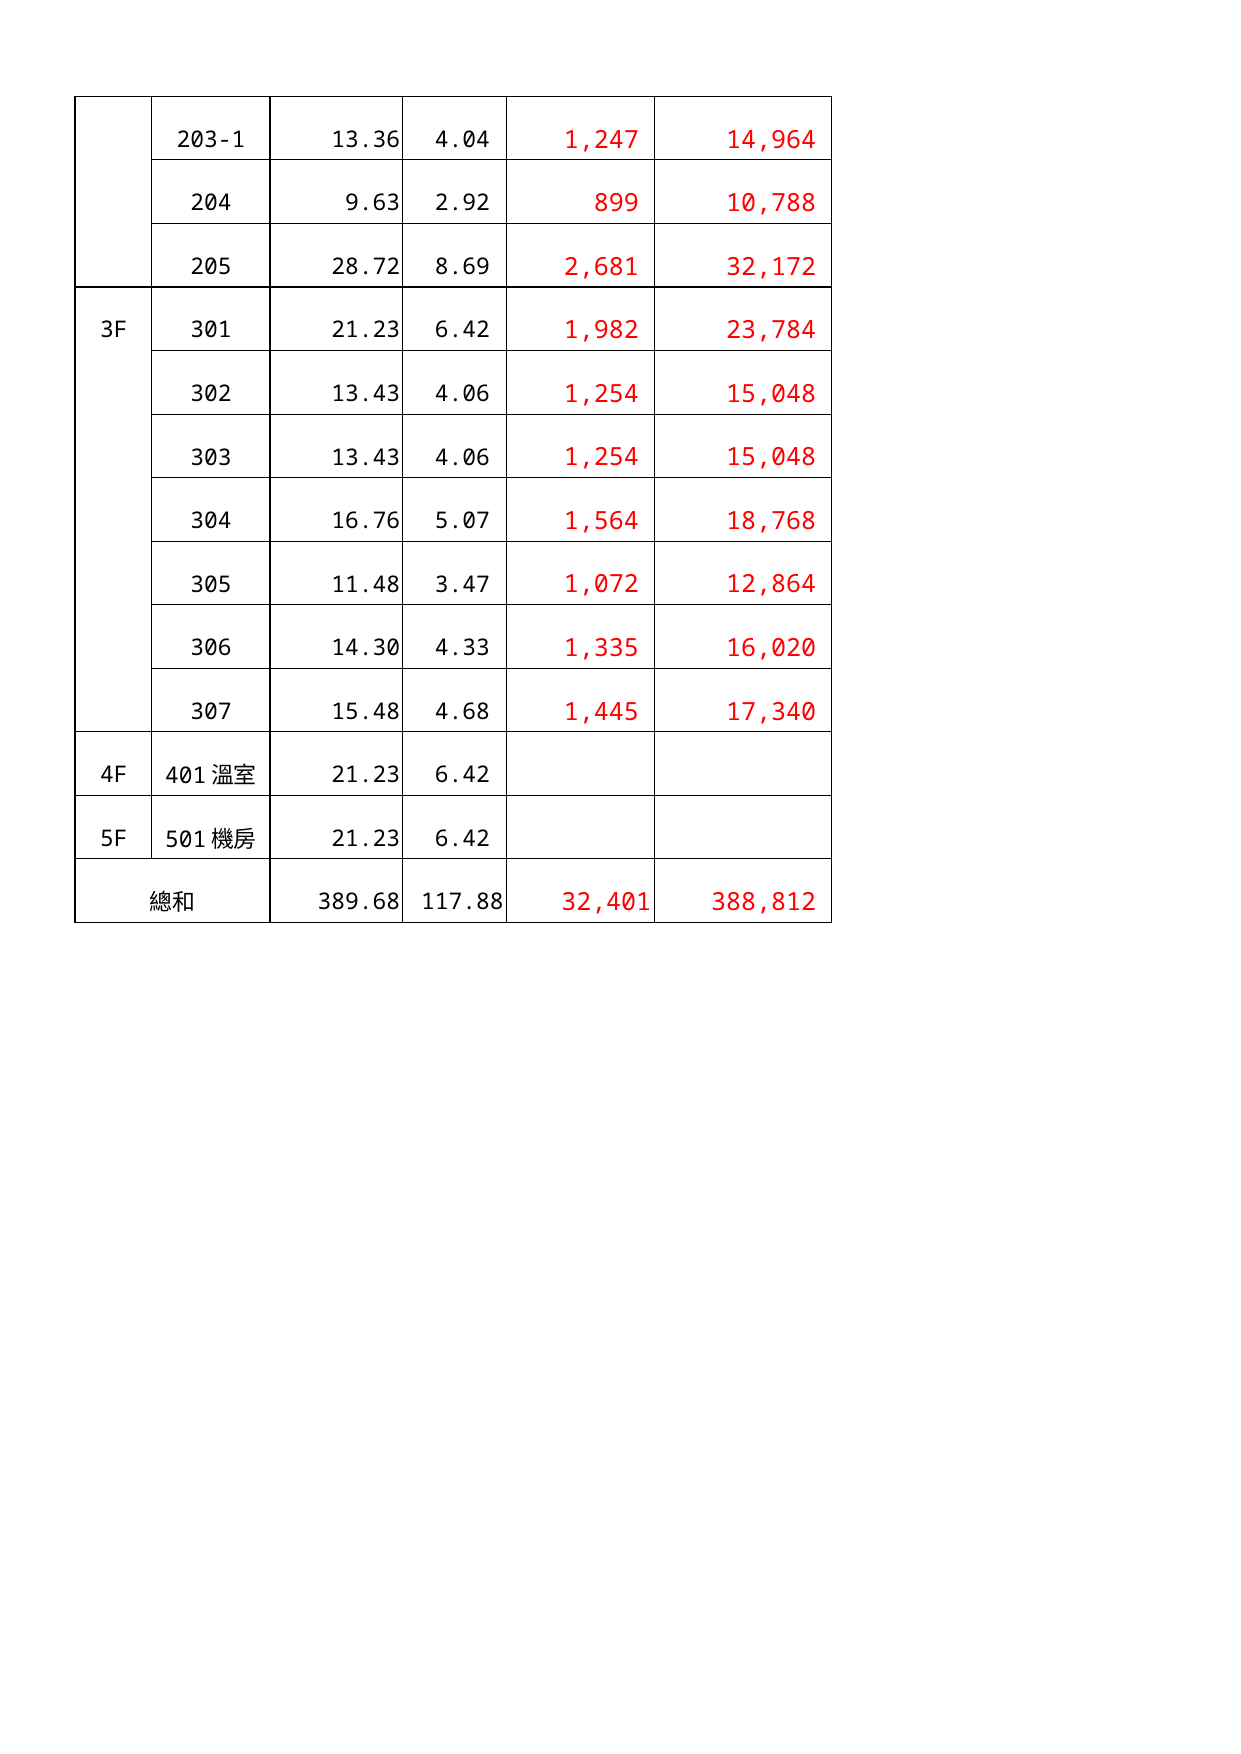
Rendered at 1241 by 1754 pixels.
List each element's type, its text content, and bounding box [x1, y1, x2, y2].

table_cell 11.48 [271, 542, 402, 604]
table_cell 17,340 [655, 669, 831, 731]
table_cell 305 [152, 542, 269, 604]
table_cell 14,964 [655, 97, 831, 159]
table_cell 205 [152, 224, 269, 286]
table_cell 1,254 [507, 351, 654, 413]
table_cell 302 [152, 351, 269, 413]
table_cell 203-1 [152, 97, 269, 159]
table_cell 4F [76, 732, 151, 795]
table_cell 8.69 [403, 224, 506, 286]
table_cell 3F [76, 288, 151, 731]
table_cell 13.43 [271, 351, 402, 413]
table_cell [655, 796, 831, 858]
table_cell 1,254 [507, 415, 654, 477]
table_cell 15,048 [655, 415, 831, 477]
table_cell 5F [76, 796, 151, 858]
table_cell 13.43 [271, 415, 402, 477]
table_cell 9.63 [271, 160, 402, 223]
table_cell 23,784 [655, 288, 831, 350]
table_cell 306 [152, 605, 269, 668]
table_cell 388,812 [655, 859, 831, 922]
table_cell 204 [152, 160, 269, 223]
table_cell 1,335 [507, 605, 654, 668]
table_cell 14.30 [271, 605, 402, 668]
table_cell 16.76 [271, 478, 402, 541]
table_cell 3.47 [403, 542, 506, 604]
table_cell 18,768 [655, 478, 831, 541]
table_cell 總和 [76, 859, 269, 922]
table_cell 5.07 [403, 478, 506, 541]
table_cell 2,681 [507, 224, 654, 286]
table_cell 1,247 [507, 97, 654, 159]
table_cell 10,788 [655, 160, 831, 223]
table_cell 117.88 [403, 859, 506, 922]
table_cell 4.68 [403, 669, 506, 731]
table_cell [655, 732, 831, 795]
table_cell 21.23 [271, 796, 402, 858]
table_cell 301 [152, 288, 269, 350]
table_cell 1,564 [507, 478, 654, 541]
table_cell 307 [152, 669, 269, 731]
table_cell [507, 732, 654, 795]
table_cell 1,445 [507, 669, 654, 731]
table_cell 2.92 [403, 160, 506, 223]
table_cell 6.42 [403, 732, 506, 795]
table_cell 15.48 [271, 669, 402, 731]
table_cell [76, 97, 151, 286]
table_cell 32,172 [655, 224, 831, 286]
table_cell 4.06 [403, 415, 506, 477]
table_cell 32,401 [507, 859, 654, 922]
table_cell 21.23 [271, 732, 402, 795]
table_cell [507, 796, 654, 858]
table_cell 4.33 [403, 605, 506, 668]
table_cell 6.42 [403, 288, 506, 350]
table_cell 12,864 [655, 542, 831, 604]
table_cell 899 [507, 160, 654, 223]
table_cell 21.23 [271, 288, 402, 350]
table_cell 6.42 [403, 796, 506, 858]
table_cell 389.68 [271, 859, 402, 922]
table_cell 303 [152, 415, 269, 477]
table_cell 15,048 [655, 351, 831, 413]
table_cell 16,020 [655, 605, 831, 668]
table_cell 4.06 [403, 351, 506, 413]
table_cell 13.36 [271, 97, 402, 159]
table_cell 401溫室 [152, 732, 269, 795]
table_cell 28.72 [271, 224, 402, 286]
table_cell 4.04 [403, 97, 506, 159]
table_cell 1,072 [507, 542, 654, 604]
table_cell 304 [152, 478, 269, 541]
table_cell 501機房 [152, 796, 269, 858]
table_cell 1,982 [507, 288, 654, 350]
